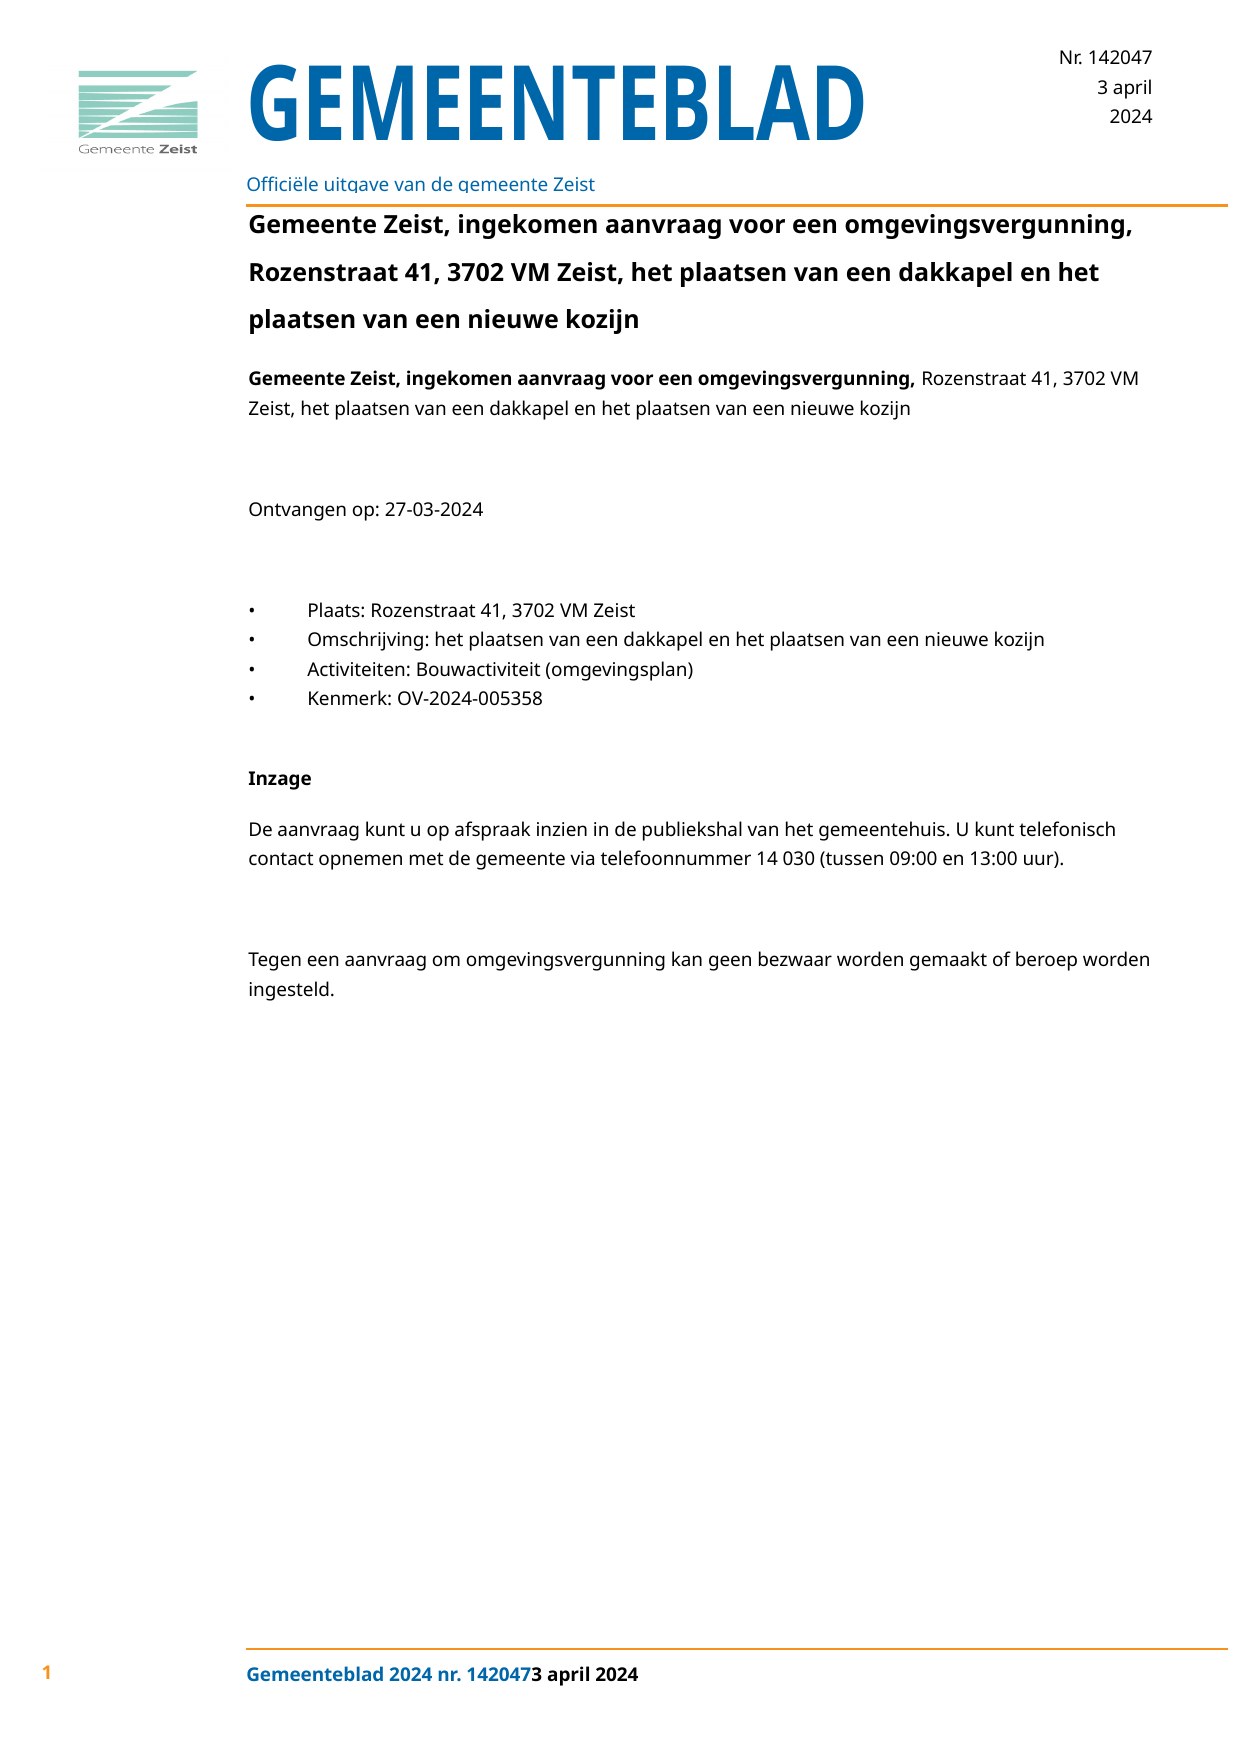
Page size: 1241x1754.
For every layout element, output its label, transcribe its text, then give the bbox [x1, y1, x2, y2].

text Gemeente Zeist, ingekomen aanvraag voor een omgevingsvergunning, Rozenstraat 41, 3702 VM Zeist, het plaatsen van een dakkapel en het plaatsen van een nieuwe kozijn [248, 366, 1152, 421]
text Tegen een aanvraag om omgevingsvergunning kan geen bezwaar worden gemaakt of beroep worden ingesteld. [248, 946, 1152, 1002]
text Inzage [248, 766, 1152, 791]
list Activiteiten: Bouwactiviteit (omgevingsplan) [248, 656, 1152, 682]
text Ontvangen op: 27-03-2024 [248, 496, 1152, 522]
list Kenmerk: OV-2024-005358 [248, 686, 1152, 711]
picture [41, 47, 231, 172]
text De aanvraag kunt u op afspraak inzien in de publiekshal van het gemeentehuis. U kunt telefonisch contact opnemen met de gemeente via telefoonnummer 14 030 (tussen 09:00 en 13:00 uur). [248, 816, 1152, 871]
list Omschrijving: het plaatsen van een dakkapel en het plaatsen van een nieuwe kozijn [248, 626, 1152, 652]
list Plaats: Rozenstraat 41, 3702 VM Zeist [248, 597, 1152, 622]
text Gemeente Zeist, ingekomen aanvraag voor een omgevingsvergunning, Rozenstraat 41, 3702 VM Zeist, het plaatsen van een dakkapel en het plaatsen van een nieuwe kozijn [248, 207, 1152, 336]
